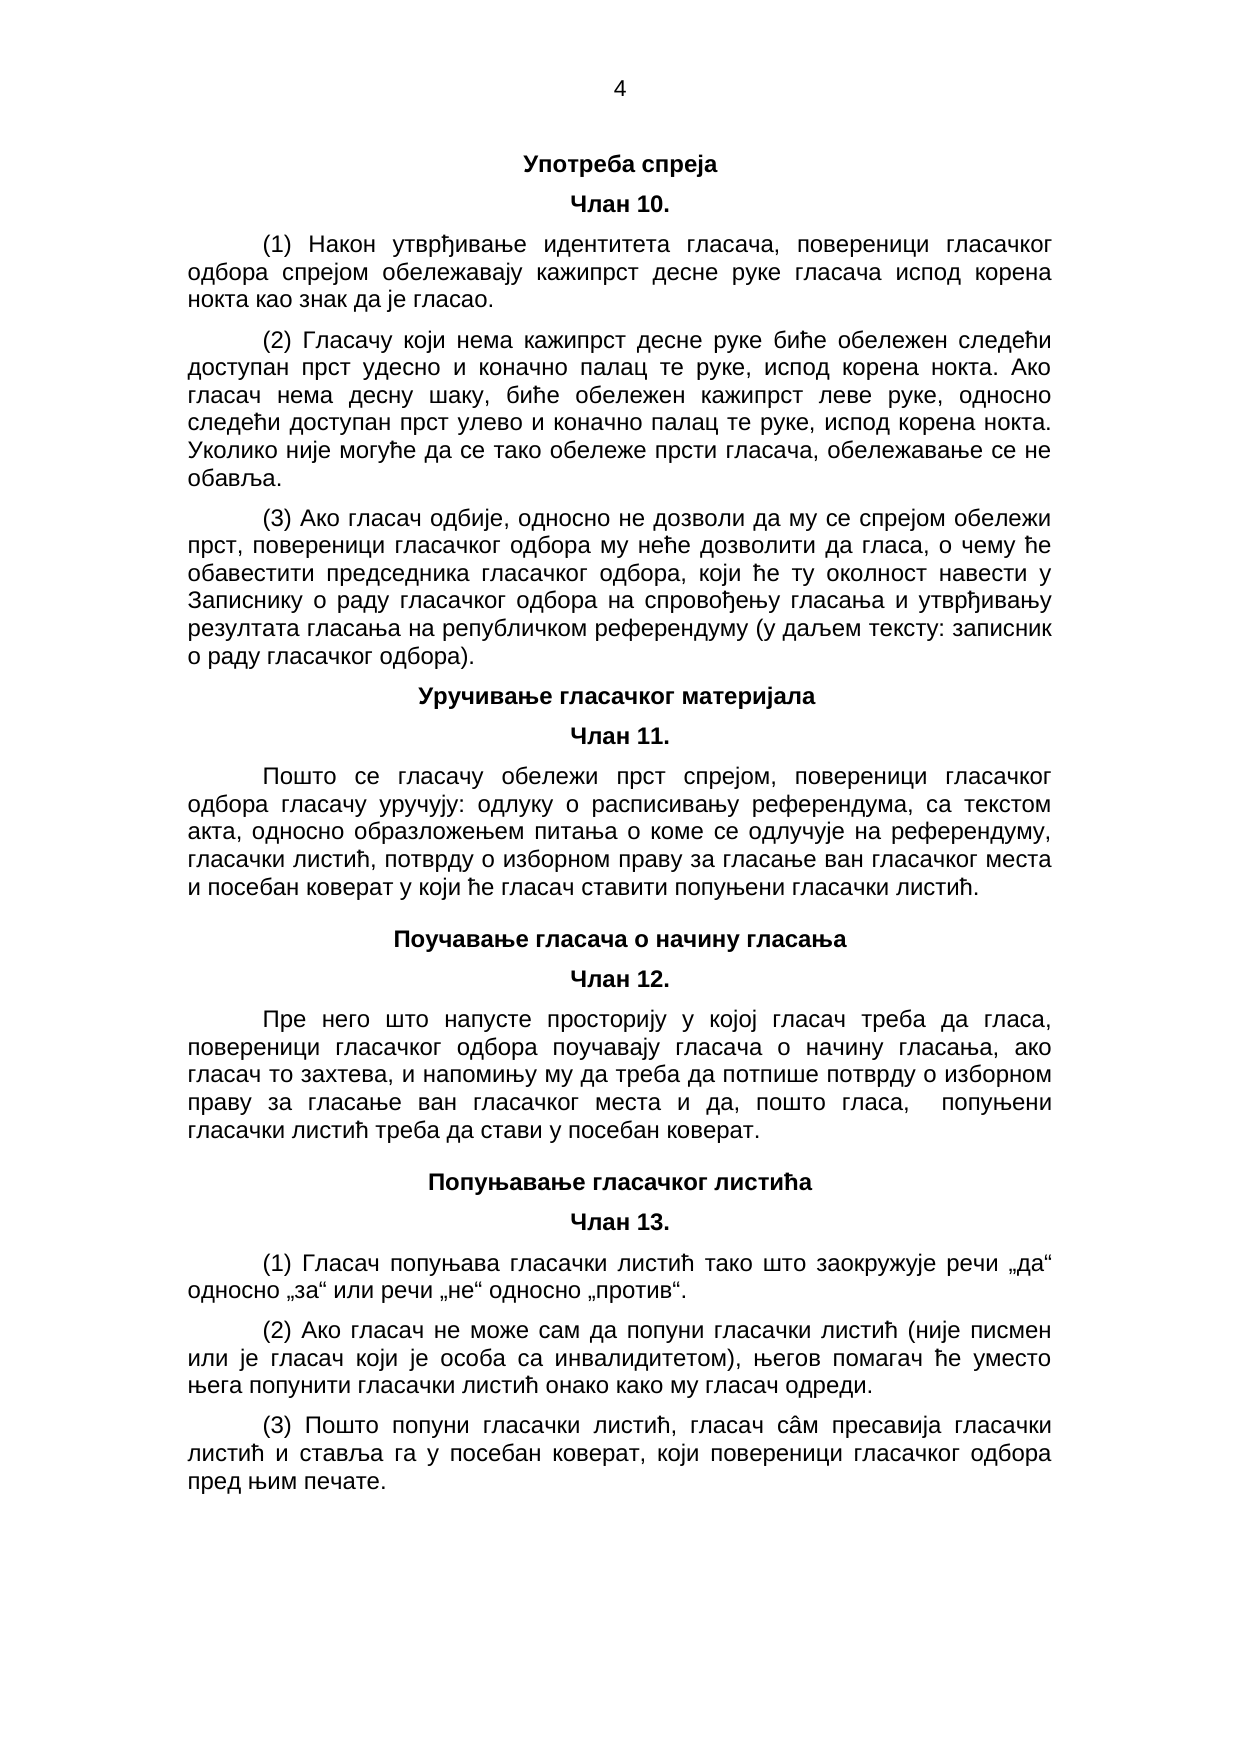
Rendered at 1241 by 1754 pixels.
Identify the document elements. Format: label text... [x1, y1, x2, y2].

text Члан 12. [187, 965, 1053, 993]
text Пре него што напусте просторију у којој гласач треба да гласа, повереници гласачког одбора поучавају гласача о начину гласања, ако гласач то захтева, и напомињу му да треба да потпише потврду о изборном праву за гласање ван гласачког места и да, пошто гласа, попуњени гласачки листић треба да стави у посебан коверат. [187, 1005, 1053, 1143]
text Члан 11. [187, 722, 1053, 749]
text Члан 10. [187, 190, 1053, 218]
text Попуњавање гласачког листића [187, 1168, 1053, 1196]
text (2) Гласачу који нема кажипрст десне руке биће обележен следећи доступан прст удесно и коначно палац те руке, испод корена нокта. Ако гласач нема десну шаку, биће обележен кажипрст леве руке, односно следећи доступан прст улево и коначно палац те руке, испод корена нокта. Уколико није могуће да се тако обележе прсти гласача, обележавање се не обавља. [187, 326, 1053, 491]
text (3) Ако гласач одбије, односно не дозволи да му се спрејом обележи прст, повереници гласачког одбора му неће дозволити да гласа, о чему ће обавестити председника гласачког одбора, који ће ту околност навести у Записнику о раду гласачког одбора на спровођењу гласања и утврђивању резултата гласања на републичком референдуму (у даљем тексту: записник о раду гласачког одбора). [187, 504, 1053, 669]
text Поучавање гласача о начину гласања [187, 925, 1053, 953]
text (3) Пошто попуни гласачки листић, гласач сâм пресавија гласачки листић и ставља га у посебан коверат, који повереници гласачког одбора пред њим печате. [187, 1411, 1053, 1494]
text (2) Ако гласач не може сам да попуни гласачки листић (није писмен или је гласач који је особа са инвалидитетом), његов помагач ће уместо њега попунити гласачки листић онако како му гласач одреди. [187, 1316, 1053, 1399]
text (1) Након утврђивање идентитета гласача, повереници гласачког одбора спрејом обележавају кажипрст десне руке гласача испод корена нокта као знак да је гласао. [187, 230, 1053, 313]
text Пошто се гласачу обележи прст спрејом, повереници гласачког одбора гласачу уручују: одлуку о расписивању референдума, са текстом акта, односно образложењем питања о коме се одлучује на референдуму, гласачки листић, потврду о изборном праву за гласање ван гласачког места и посебан коверат у који ће гласач ставити попуњени гласачки листић. [187, 762, 1053, 900]
text Употреба спреја [187, 150, 1053, 178]
text Члан 13. [187, 1208, 1053, 1236]
text Уручивање гласачког материјала [187, 682, 1053, 709]
text (1) Гласач попуњава гласачки листић тако што заокружује речи „да“ односно „за“ или речи „не“ односно „против“. [187, 1248, 1053, 1304]
